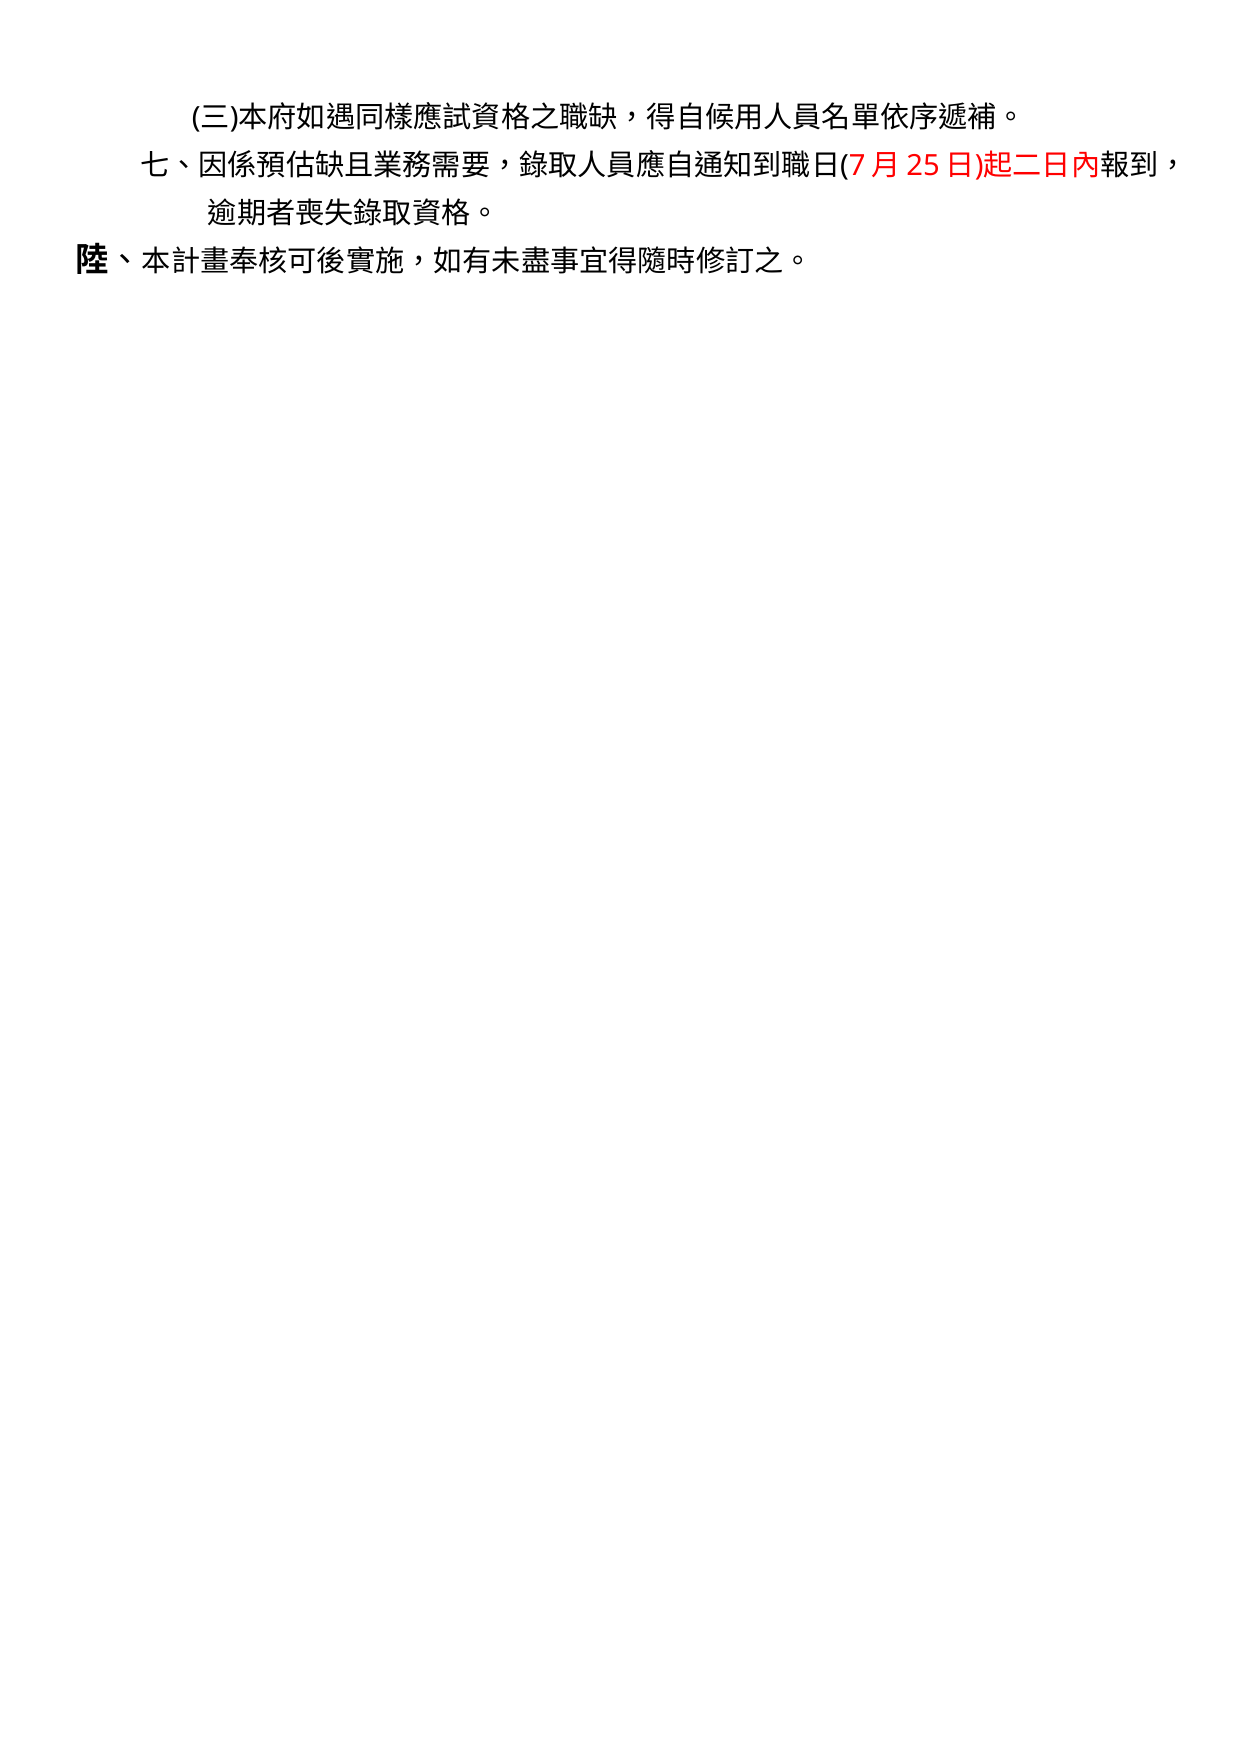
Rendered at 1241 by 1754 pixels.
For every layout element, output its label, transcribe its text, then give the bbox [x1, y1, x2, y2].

text 陸、本計畫奉核可後實施，如有未盡事宜得隨時修訂之。 [75, 233, 1165, 281]
text (三)本府如遇同樣應試資格之職缺，得自候用人員名單依序遞補。 [75, 89, 1165, 137]
text 七、因係預估缺且業務需要，錄取人員應自通知到職日(7月25日)起二日內報到，逾期者喪失錄取資格。 [75, 137, 1165, 233]
